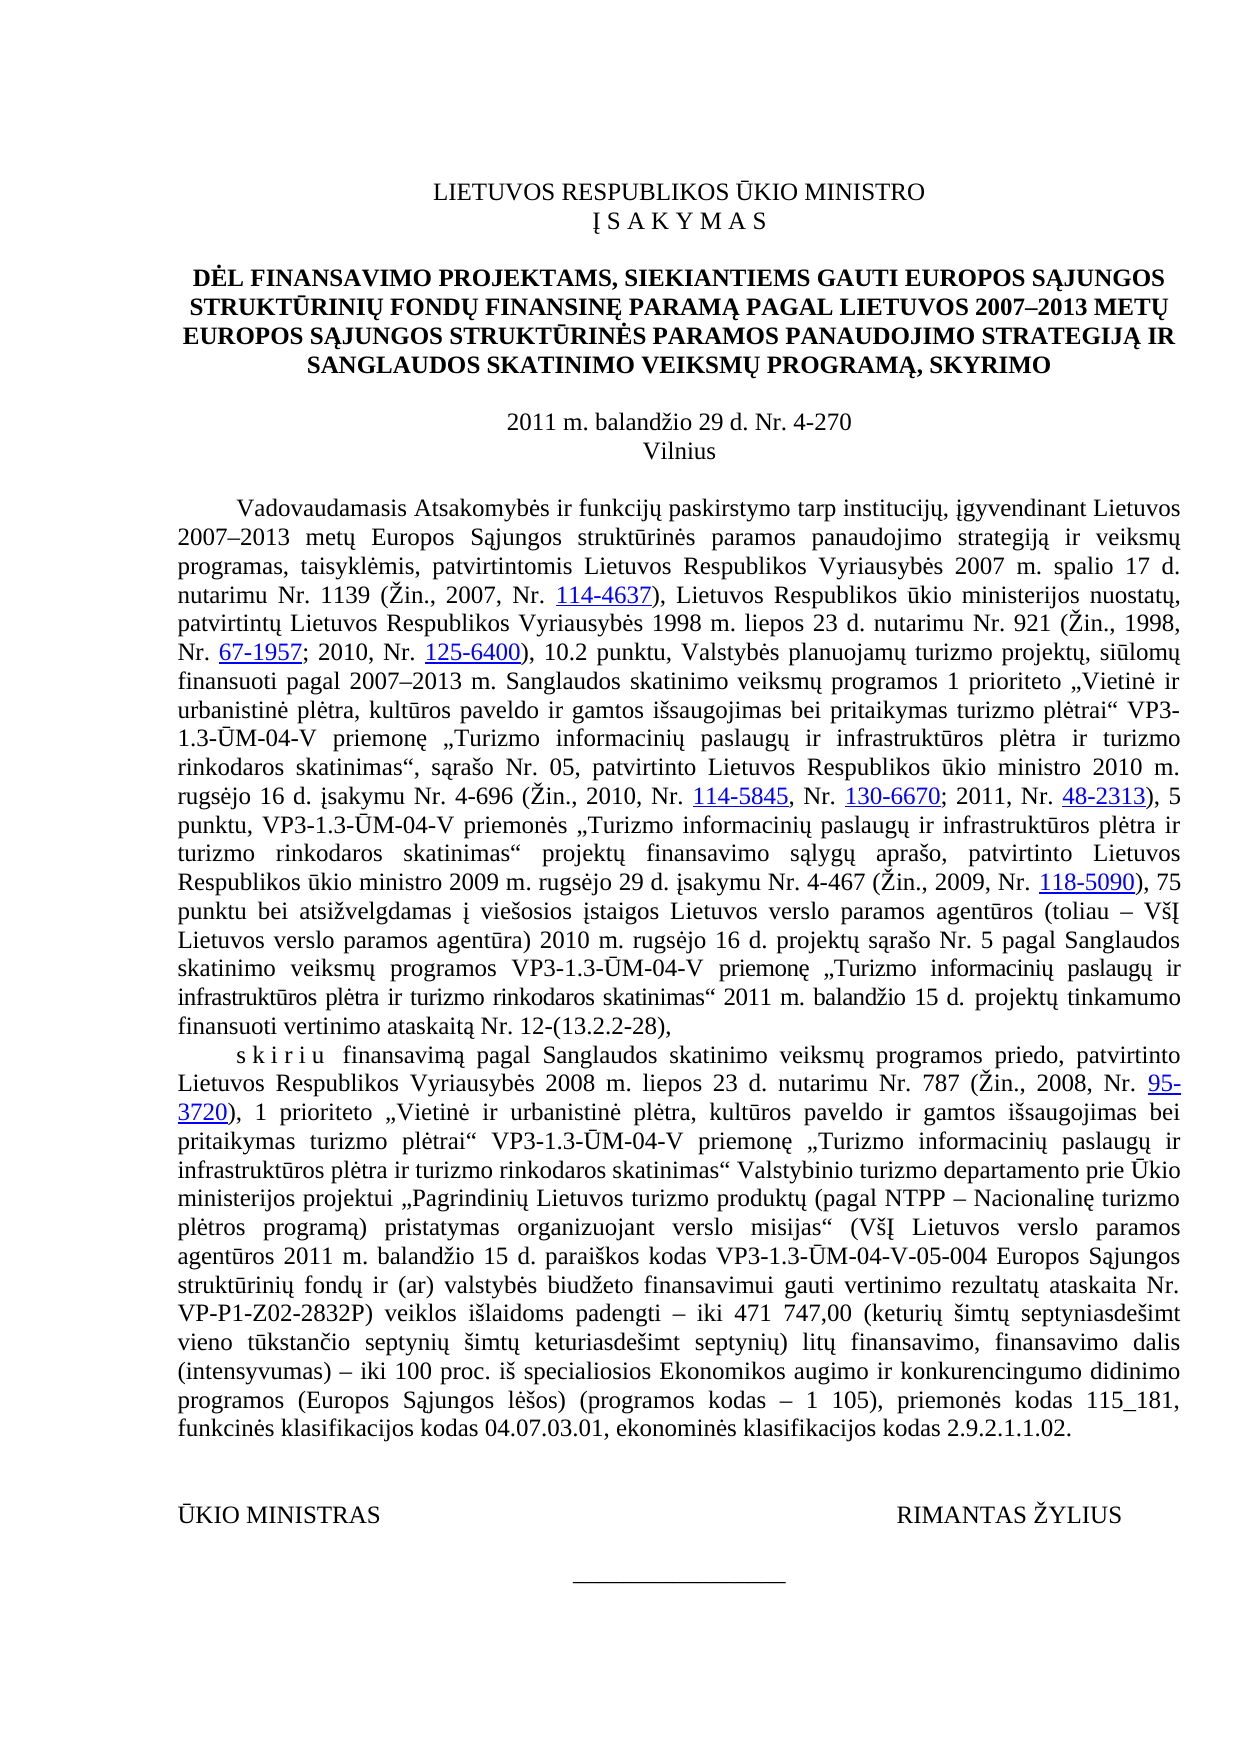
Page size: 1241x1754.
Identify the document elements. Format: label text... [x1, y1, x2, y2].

text Ūkio ministras Rimantas Žylius [177, 1500, 1181, 1528]
text 2011 m. balandžio 29 d. Nr. 4-270 [177, 407, 1181, 436]
text skiriu finansavimą pagal Sanglaudos skatinimo veiksmų programos priedo, patvirtinto Lietuvos Respublikos Vyriausybės 2008 m. liepos 23 d. nutarimu Nr. 787 (Žin., 2008, Nr. 95-3720), 1 prioriteto „Vietinė ir urbanistinė plėtra, kultūros paveldo ir gamtos išsaugojimas bei pritaikymas turizmo plėtrai“ VP3-1.3-ŪM-04-V priemonę „Turizmo informacinių paslaugų ir infrastruktūros plėtra ir turizmo rinkodaros skatinimas“ Valstybinio turizmo departamento prie Ūkio ministerijos projektui „Pagrindinių Lietuvos turizmo produktų (pagal NTPP – Nacionalinę turizmo plėtros programą) pristatymas organizuojant verslo misijas“ (VšĮ Lietuvos verslo paramos agentūros 2011 m. balandžio 15 d. paraiškos kodas VP3-1.3-ŪM-04-V-05-004 Europos Sąjungos struktūrinių fondų ir (ar) valstybės biudžeto finansavimui gauti vertinimo rezultatų ataskaita Nr. VP-P1-Z02-2832P) veiklos išlaidoms padengti – iki 471 747,00 (keturių šimtų septyniasdešimt vieno tūkstančio septynių šimtų keturiasdešimt septynių) litų finansavimo, finansavimo dalis (intensyvumas) – iki 100 proc. iš specialiosios Ekonomikos augimo ir konkurencingumo didinimo programos (Europos Sąjungos lėšos) (programos kodas – 1 105), priemonės kodas 115_181, funkcinės klasifikacijos kodas 04.07.03.01, ekonominės klasifikacijos kodas 2.9.2.1.1.02. [177, 1040, 1181, 1442]
text Vadovaudamasis Atsakomybės ir funkcijų paskirstymo tarp institucijų, įgyvendinant Lietuvos 2007–2013 metų Europos Sąjungos struktūrinės paramos panaudojimo strategiją ir veiksmų programas, taisyklėmis, patvirtintomis Lietuvos Respublikos Vyriausybės 2007 m. spalio 17 d. nutarimu Nr. 1139 (Žin., 2007, Nr. 114-4637), Lietuvos Respublikos ūkio ministerijos nuostatų, patvirtintų Lietuvos Respublikos Vyriausybės 1998 m. liepos 23 d. nutarimu Nr. 921 (Žin., 1998, Nr. 67-1957; 2010, Nr. 125-6400), 10.2 punktu, Valstybės planuojamų turizmo projektų, siūlomų finansuoti pagal 2007–2013 m. Sanglaudos skatinimo veiksmų programos 1 prioriteto „Vietinė ir urbanistinė plėtra, kultūros paveldo ir gamtos išsaugojimas bei pritaikymas turizmo plėtrai“ VP3-1.3-ŪM-04-V priemonę „Turizmo informacinių paslaugų ir infrastruktūros plėtra ir turizmo rinkodaros skatinimas“, sąrašo Nr. 05, patvirtinto Lietuvos Respublikos ūkio ministro 2010 m. rugsėjo 16 d. įsakymu Nr. 4-696 (Žin., 2010, Nr. 114-5845, Nr. 130-6670; 2011, Nr. 48-2313), 5 punktu, VP3-1.3-ŪM-04-V priemonės „Turizmo informacinių paslaugų ir infrastruktūros plėtra ir turizmo rinkodaros skatinimas“ projektų finansavimo sąlygų aprašo, patvirtinto Lietuvos Respublikos ūkio ministro 2009 m. rugsėjo 29 d. įsakymu Nr. 4-467 (Žin., 2009, Nr. 118-5090), 75 punktu bei atsižvelgdamas į viešosios įstaigos Lietuvos verslo paramos agentūros (toliau – VšĮ Lietuvos verslo paramos agentūra) 2010 m. rugsėjo 16 d. projektų sąrašo Nr. 5 pagal Sanglaudos skatinimo veiksmų programos VP3-1.3-ŪM-04-V priemonę „Turizmo informacinių paslaugų ir infrastruktūros plėtra ir turizmo rinkodaros skatinimas“ 2011 m. balandžio 15 d. projektų tinkamumo finansuoti vertinimo ataskaitą Nr. 12-(13.2.2-28), [177, 493, 1181, 1040]
text ĮSAKYMAS [177, 206, 1181, 235]
text Vilnius [177, 436, 1181, 465]
text _________________ [177, 1557, 1181, 1586]
text DĖL finansavimo projektams, siekiantiems gauti europos sąjungos struktūrinių fondų finansinę paramą PAGAL LIETUVOS 2007–2013 METŲ eUROPOS SĄJUNGOS STRUKTŪRINĖS PARAMOS PANAUDOJIMO STRATEGIJĄ IR SANGLAUDOS SKATINIMO VEIKSMŲ PROGRAMĄ, SKYRIMO [177, 263, 1181, 378]
text LIETUVOS RESPUBLIKOS ŪKIO MINISTRO [177, 177, 1181, 206]
